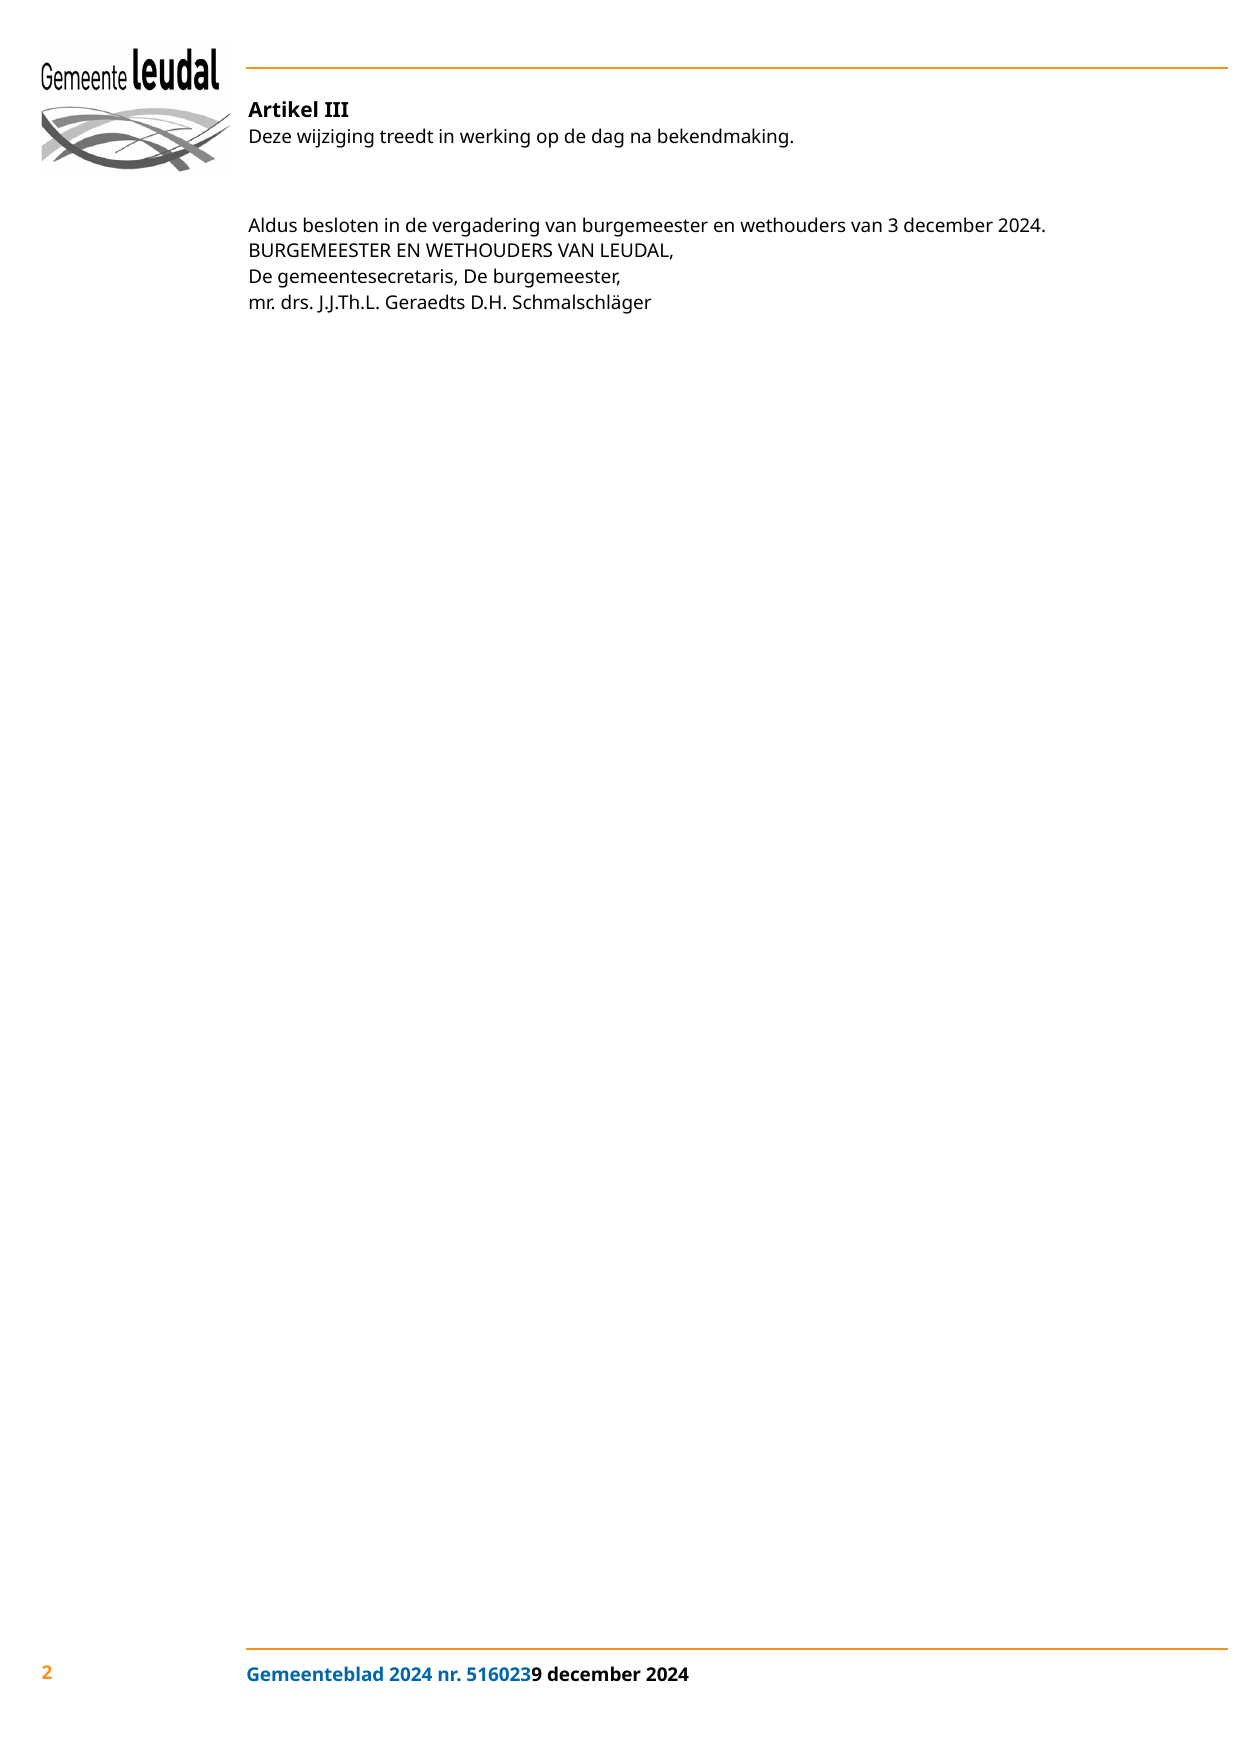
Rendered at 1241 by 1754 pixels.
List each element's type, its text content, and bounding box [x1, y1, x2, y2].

text Aldus besloten in de vergadering van burgemeester en wethouders van 3 december 2024. [248, 212, 1152, 238]
text mr. drs. J.J.Th.L. Geraedts D.H. Schmalschläger [248, 289, 1152, 315]
text De gemeentesecretaris, De burgemeester, [248, 263, 1152, 289]
text Deze wijziging treedt in werking op de dag na bekendmaking. [248, 123, 1152, 149]
text Artikel III [248, 95, 1152, 123]
text BURGEMEESTER EN WETHOUDERS VAN LEUDAL, [248, 238, 1152, 263]
picture [41, 47, 231, 172]
